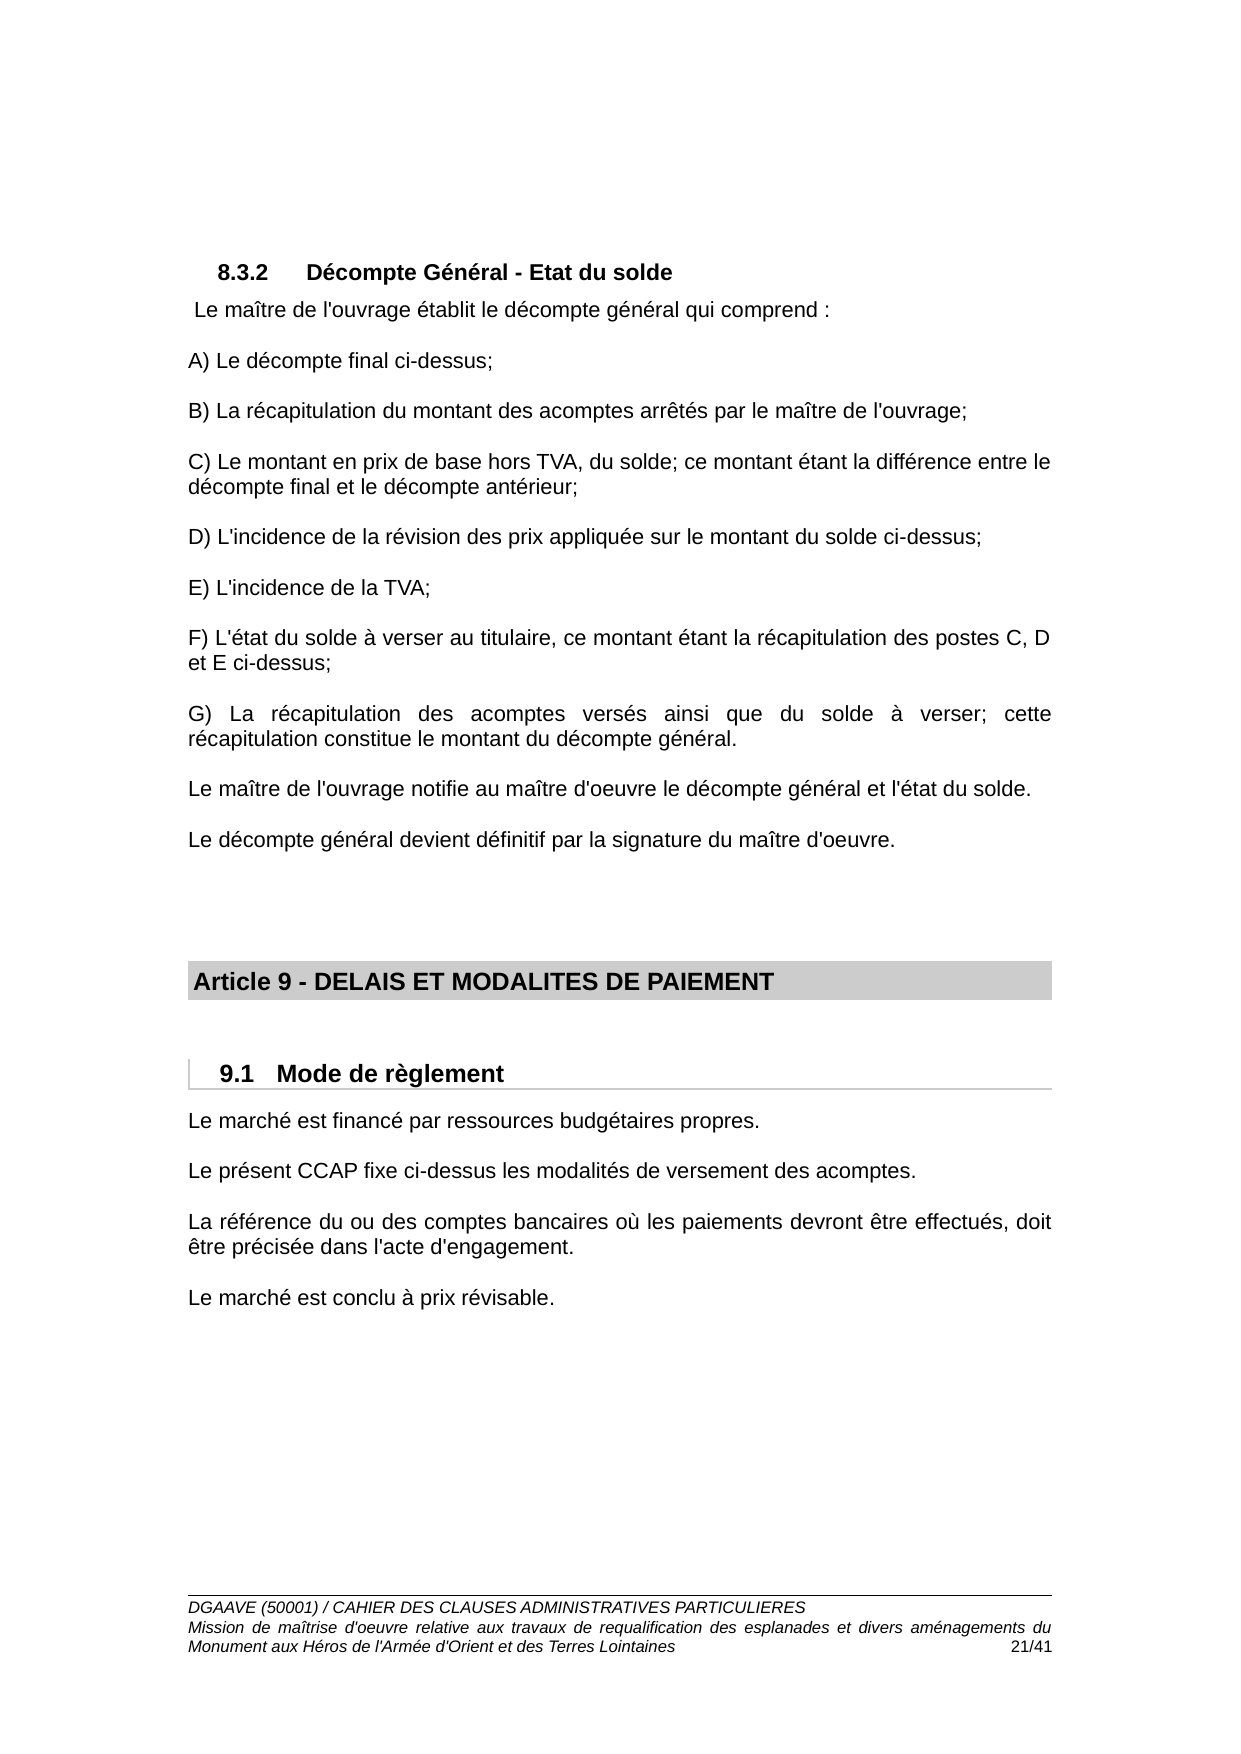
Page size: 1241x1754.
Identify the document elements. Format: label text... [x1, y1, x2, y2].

text E) L'incidence de la TVA; [188, 575, 1052, 600]
text La référence du ou des comptes bancaires où les paiements devront être effectués, doit être précisée dans l'acte d'engagement. [188, 1209, 1052, 1259]
text G) La récapitulation des acomptes versés ainsi que du solde à verser; cette récapitulation constitue le montant du décompte général. [188, 701, 1052, 751]
subtitle DELAIS ET MODALITES DE PAIEMENT [190, 964, 1050, 998]
text Le maître de l'ouvrage notifie au maître d'oeuvre le décompte général et l'état du solde. [188, 776, 1052, 802]
text Le présent CCAP fixe ci-dessus les modalités de versement des acomptes. [188, 1158, 1052, 1183]
text Le marché est conclu à prix révisable. [188, 1284, 1052, 1309]
subtitle Décompte Général - Etat du solde [188, 259, 1052, 286]
text F) L'état du solde à verser au titulaire, ce montant étant la récapitulation des postes C, D et E ci-dessus; [188, 625, 1052, 676]
subtitle Mode de règlement [190, 1059, 1052, 1088]
text D) L'incidence de la révision des prix appliquée sur le montant du solde ci-dessus; [188, 524, 1052, 549]
text B) La récapitulation du montant des acomptes arrêtés par le maître de l'ouvrage; [188, 398, 1052, 423]
text Le maître de l'ouvrage établit le décompte général qui comprend : [188, 297, 1052, 323]
text A) Le décompte final ci-dessus; [188, 348, 1052, 373]
text Le marché est financé par ressources budgétaires propres. [188, 1108, 1052, 1133]
text Le décompte général devient définitif par la signature du maître d'oeuvre. [188, 827, 1052, 852]
text C) Le montant en prix de base hors TVA, du solde; ce montant étant la différence entre le décompte final et le décompte antérieur; [188, 449, 1052, 499]
